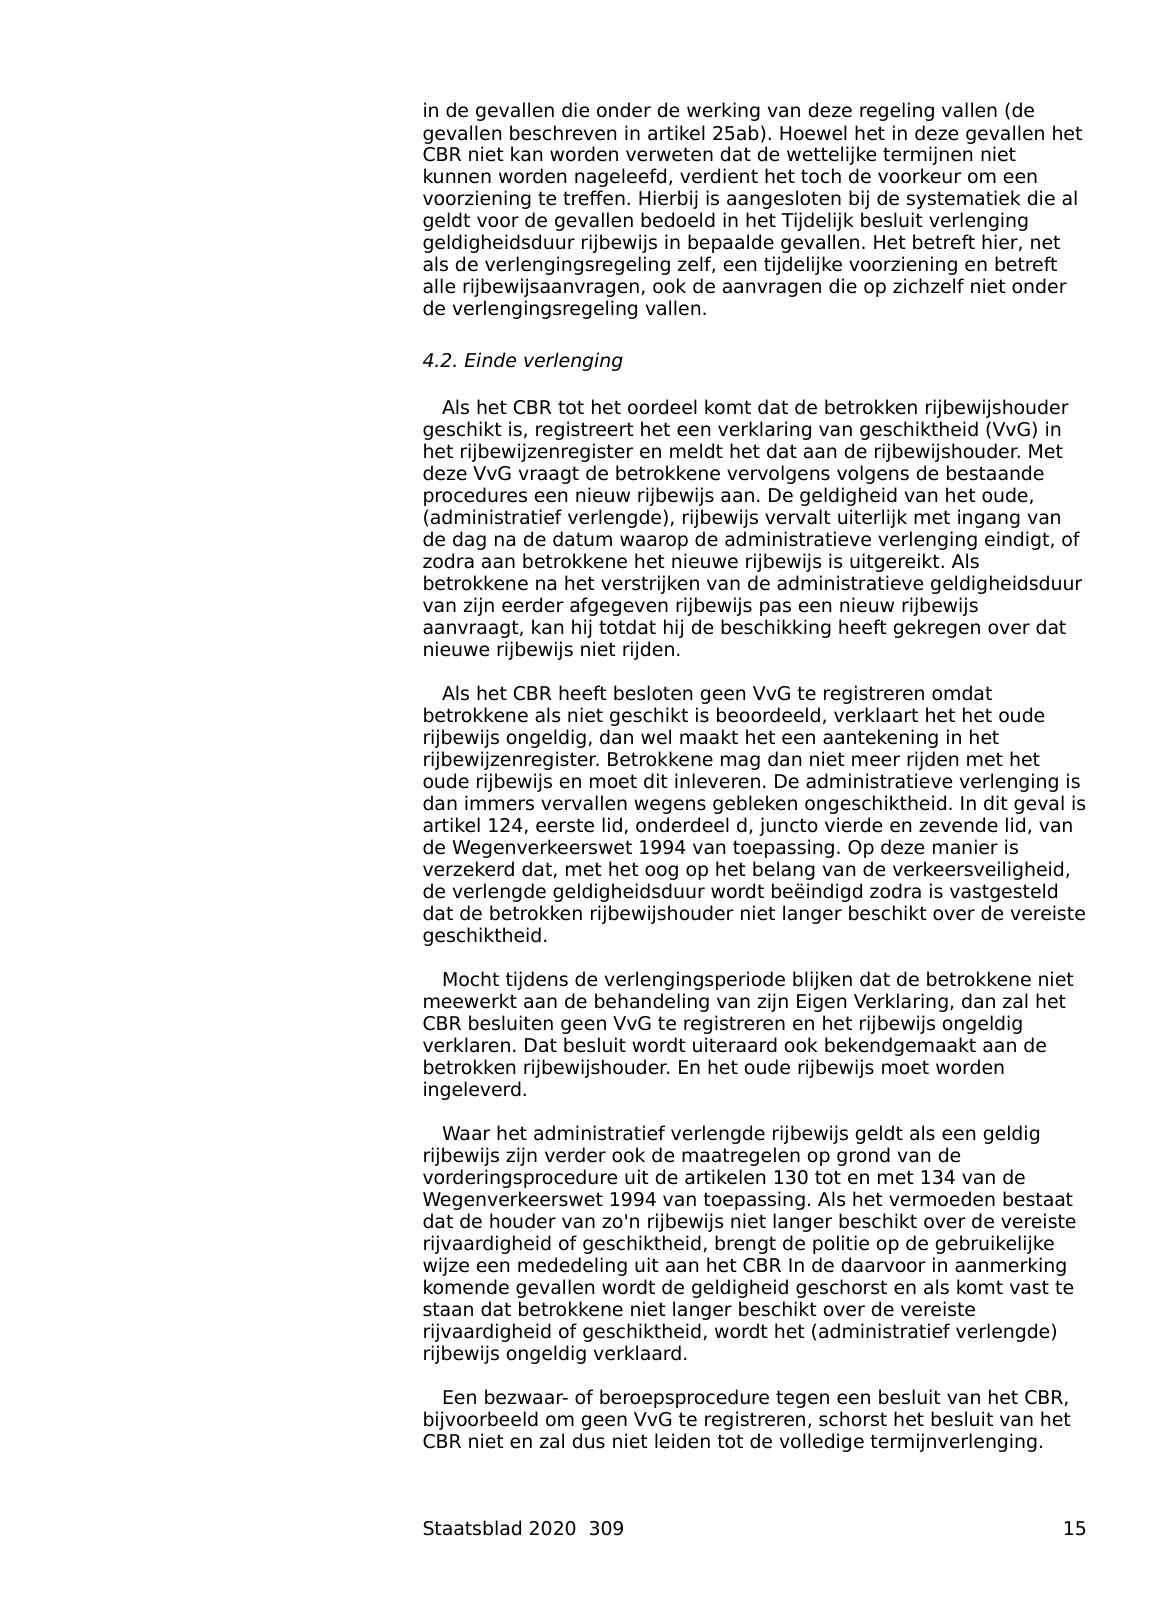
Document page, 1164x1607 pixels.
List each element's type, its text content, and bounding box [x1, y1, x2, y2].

subtitle 4.2. Einde verlenging [422, 350, 1087, 372]
text Een bezwaar- of beroepsprocedure tegen een besluit van het CBR, bijvoorbeeld om geen VvG te registreren, schorst het besluit van het CBR niet en zal dus niet leiden tot de volledige termijnverlenging. [422, 1387, 1087, 1453]
text Als het CBR tot het oordeel komt dat de betrokken rijbewijshouder geschikt is, registreert het een verklaring van geschiktheid (VvG) in het rijbewijzenregister en meldt het dat aan de rijbewijshouder. Met deze VvG vraagt de betrokkene vervolgens volgens de bestaande procedures een nieuw rijbewijs aan. De geldigheid van het oude, (administratief verlengde), rijbewijs vervalt uiterlijk met ingang van de dag na de datum waarop de administratieve verlenging eindigt, of zodra aan betrokkene het nieuwe rijbewijs is uitgereikt. Als betrokkene na het verstrijken van de administratieve geldigheidsduur van zijn eerder afgegeven rijbewijs pas een nieuw rijbewijs aanvraagt, kan hij totdat hij de beschikking heeft gekregen over dat nieuwe rijbewijs niet rijden. [422, 397, 1087, 661]
text Waar het administratief verlengde rijbewijs geldt als een geldig rijbewijs zijn verder ook de maatregelen op grond van de vorderingsprocedure uit de artikelen 130 tot en met 134 van de Wegenverkeerswet 1994 van toepassing. Als het vermoeden bestaat dat de houder van zo'n rijbewijs niet langer beschikt over de vereiste rijvaardigheid of geschiktheid, brengt de politie op de gebruikelijke wijze een mededeling uit aan het CBR In de daarvoor in aanmerking komende gevallen wordt de geldigheid geschorst en als komt vast te staan dat betrokkene niet langer beschikt over de vereiste rijvaardigheid of geschiktheid, wordt het (administratief verlengde) rijbewijs ongeldig verklaard. [422, 1123, 1087, 1365]
text in de gevallen die onder de werking van deze regeling vallen (de gevallen beschreven in artikel 25ab). Hoewel het in deze gevallen het CBR niet kan worden verweten dat de wettelijke termijnen niet kunnen worden nageleefd, verdient het toch de voorkeur om een voorziening te treffen. Hierbij is aangesloten bij de systematiek die al geldt voor de gevallen bedoeld in het Tijdelijk besluit verlenging geldigheidsduur rijbewijs in bepaalde gevallen. Het betreft hier, net als de verlengingsregeling zelf, een tijdelijke voorziening en betreft alle rijbewijsaanvragen, ook de aanvragen die op zichzelf niet onder de verlengingsregeling vallen. [422, 100, 1087, 320]
text Als het CBR heeft besloten geen VvG te registreren omdat betrokkene als niet geschikt is beoordeeld, verklaart het het oude rijbewijs ongeldig, dan wel maakt het een aantekening in het rijbewijzenregister. Betrokkene mag dan niet meer rijden met het oude rijbewijs en moet dit inleveren. De administratieve verlenging is dan immers vervallen wegens gebleken ongeschiktheid. In dit geval is artikel 124, eerste lid, onderdeel d, juncto vierde en zevende lid, van de Wegenverkeerswet 1994 van toepassing. Op deze manier is verzekerd dat, met het oog op het belang van de verkeersveiligheid, de verlengde geldigheidsduur wordt beëindigd zodra is vastgesteld dat de betrokken rijbewijshouder niet langer beschikt over de vereiste geschiktheid. [422, 683, 1087, 947]
text Mocht tijdens de verlengingsperiode blijken dat de betrokkene niet meewerkt aan de behandeling van zijn Eigen Verklaring, dan zal het CBR besluiten geen VvG te registreren en het rijbewijs ongeldig verklaren. Dat besluit wordt uiteraard ook bekendgemaakt aan de betrokken rijbewijshouder. En het oude rijbewijs moet worden ingeleverd. [422, 969, 1087, 1101]
